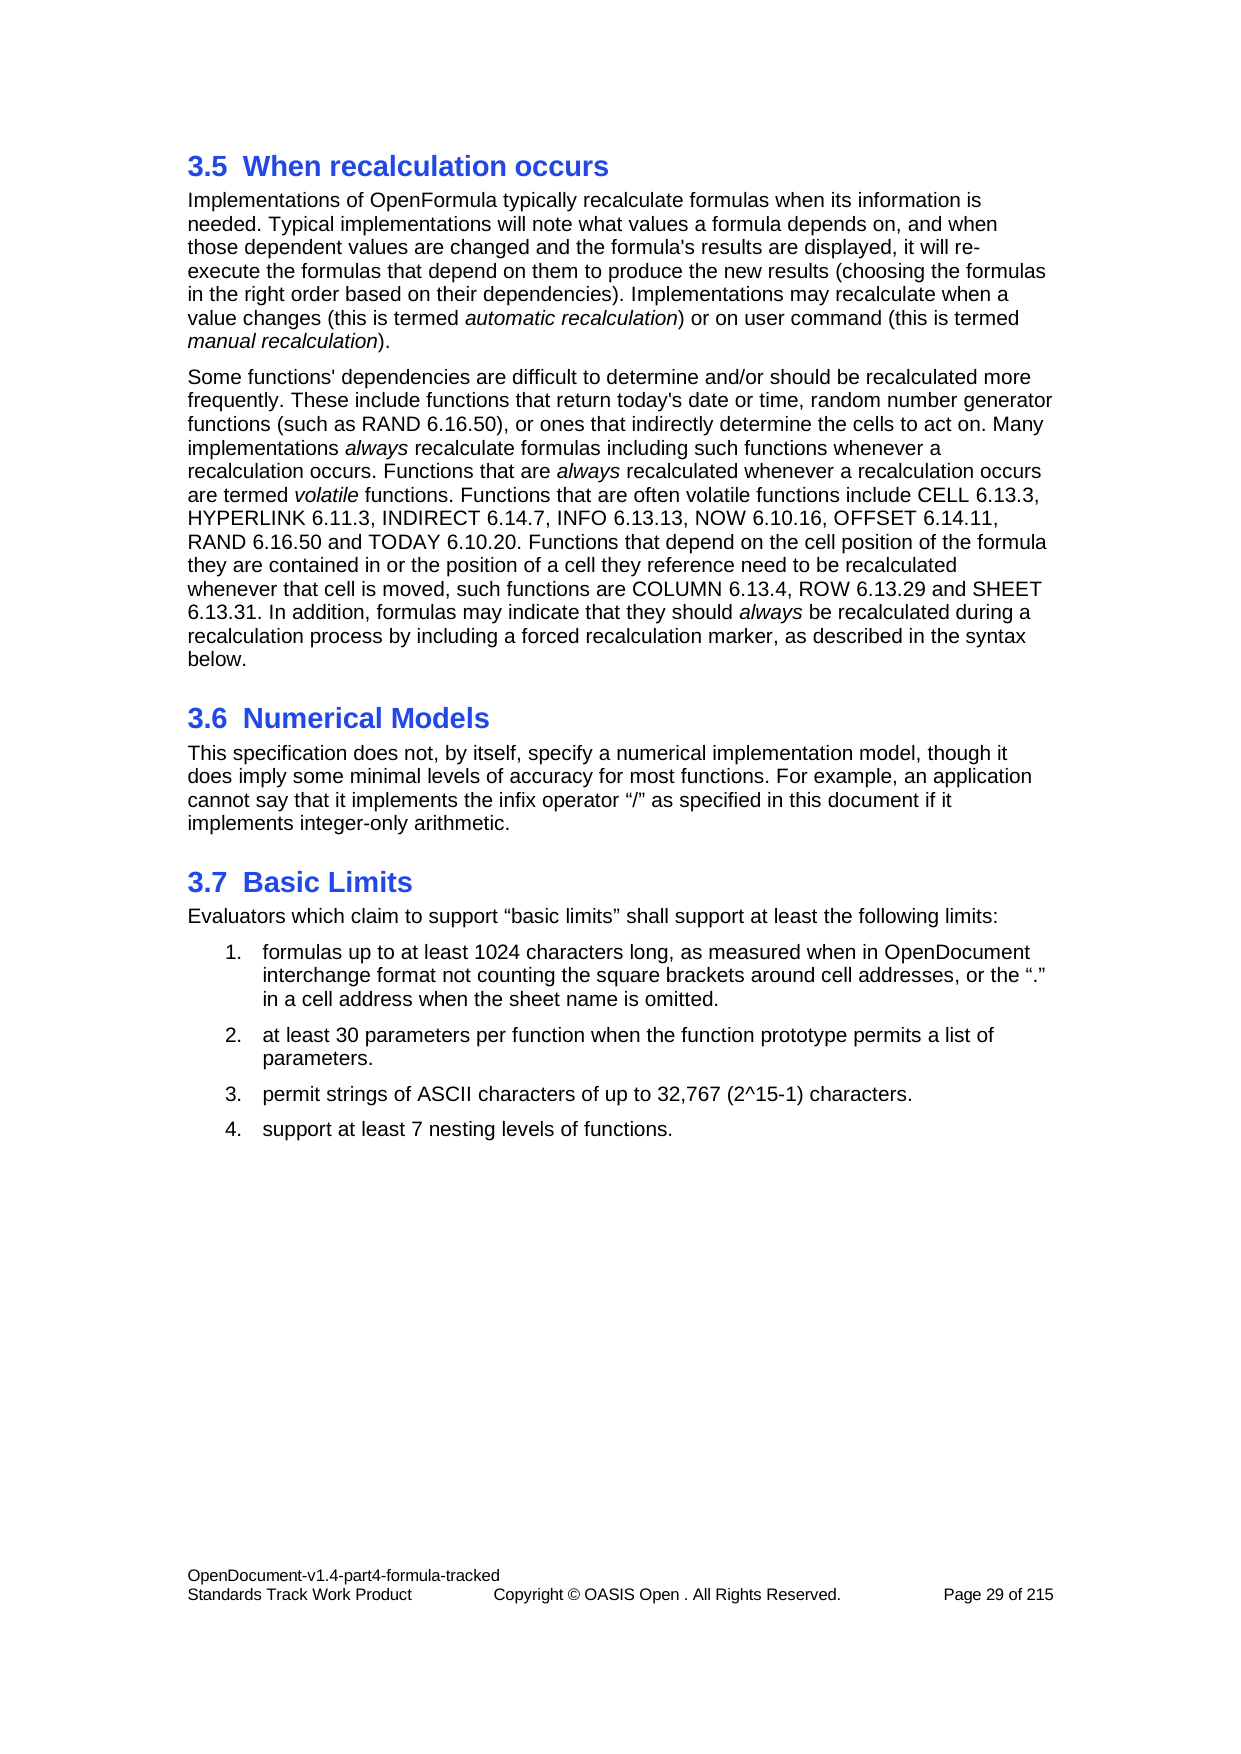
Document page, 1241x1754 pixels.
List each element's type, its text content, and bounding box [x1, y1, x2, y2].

list permit strings of ASCII characters of up to 32,767 (2^15-1) characters. [225, 1082, 1053, 1106]
subtitle Basic Limits [187, 866, 1053, 899]
list at least 30 parameters per function when the function prototype permits a list of parameters. [225, 1023, 1053, 1070]
list support at least 7 nesting levels of functions. [225, 1118, 1053, 1141]
text This specification does not, by itself, specify a numerical implementation model, though it does imply some minimal levels of accuracy for most functions. For example, an application cannot say that it implements the infix operator “/” as specified in this document if it implements integer-only arithmetic. [187, 741, 1053, 835]
subtitle Numerical Models [187, 702, 1053, 735]
text Some functions' dependencies are difficult to determine and/or should be recalculated more frequently. These include functions that return today's date or time, random number generator functions (such as RAND 6.16.50), or ones that indirectly determine the cells to act on. Many implementations always recalculate formulas including such functions whenever a recalculation occurs. Functions that are always recalculated whenever a recalculation occurs are termed volatile functions. Functions that are often volatile functions include CELL 6.13.3, HYPERLINK 6.11.3, INDIRECT 6.14.7, INFO 6.13.13, NOW 6.10.16, OFFSET 6.14.11, RAND 6.16.50 and TODAY 6.10.20. Functions that depend on the cell position of the formula they are contained in or the position of a cell they reference need to be recalculated whenever that cell is moved, such functions are COLUMN 6.13.4, ROW 6.13.29 and SHEET 6.13.31. In addition, formulas may indicate that they should always be recalculated during a recalculation process by including a forced recalculation marker, as described in the syntax below. [187, 365, 1053, 671]
subtitle When recalculation occurs [187, 150, 1053, 182]
list formulas up to at least 1024 characters long, as measured when in OpenDocument interchange format not counting the square brackets around cell addresses, or the “.” in a cell address when the sheet name is omitted. [225, 940, 1053, 1011]
text Implementations of OpenFormula typically recalculate formulas when its information is needed. Typical implementations will note what values a formula depends on, and when those dependent values are changed and the formula's results are displayed, it will re-execute the formulas that depend on them to produce the new results (choosing the formulas in the right order based on their dependencies). Implementations may recalculate when a value changes (this is termed automatic recalculation) or on user command (this is termed manual recalculation). [187, 188, 1053, 353]
text Evaluators which claim to support “basic limits” shall support at least the following limits: [187, 905, 1053, 928]
